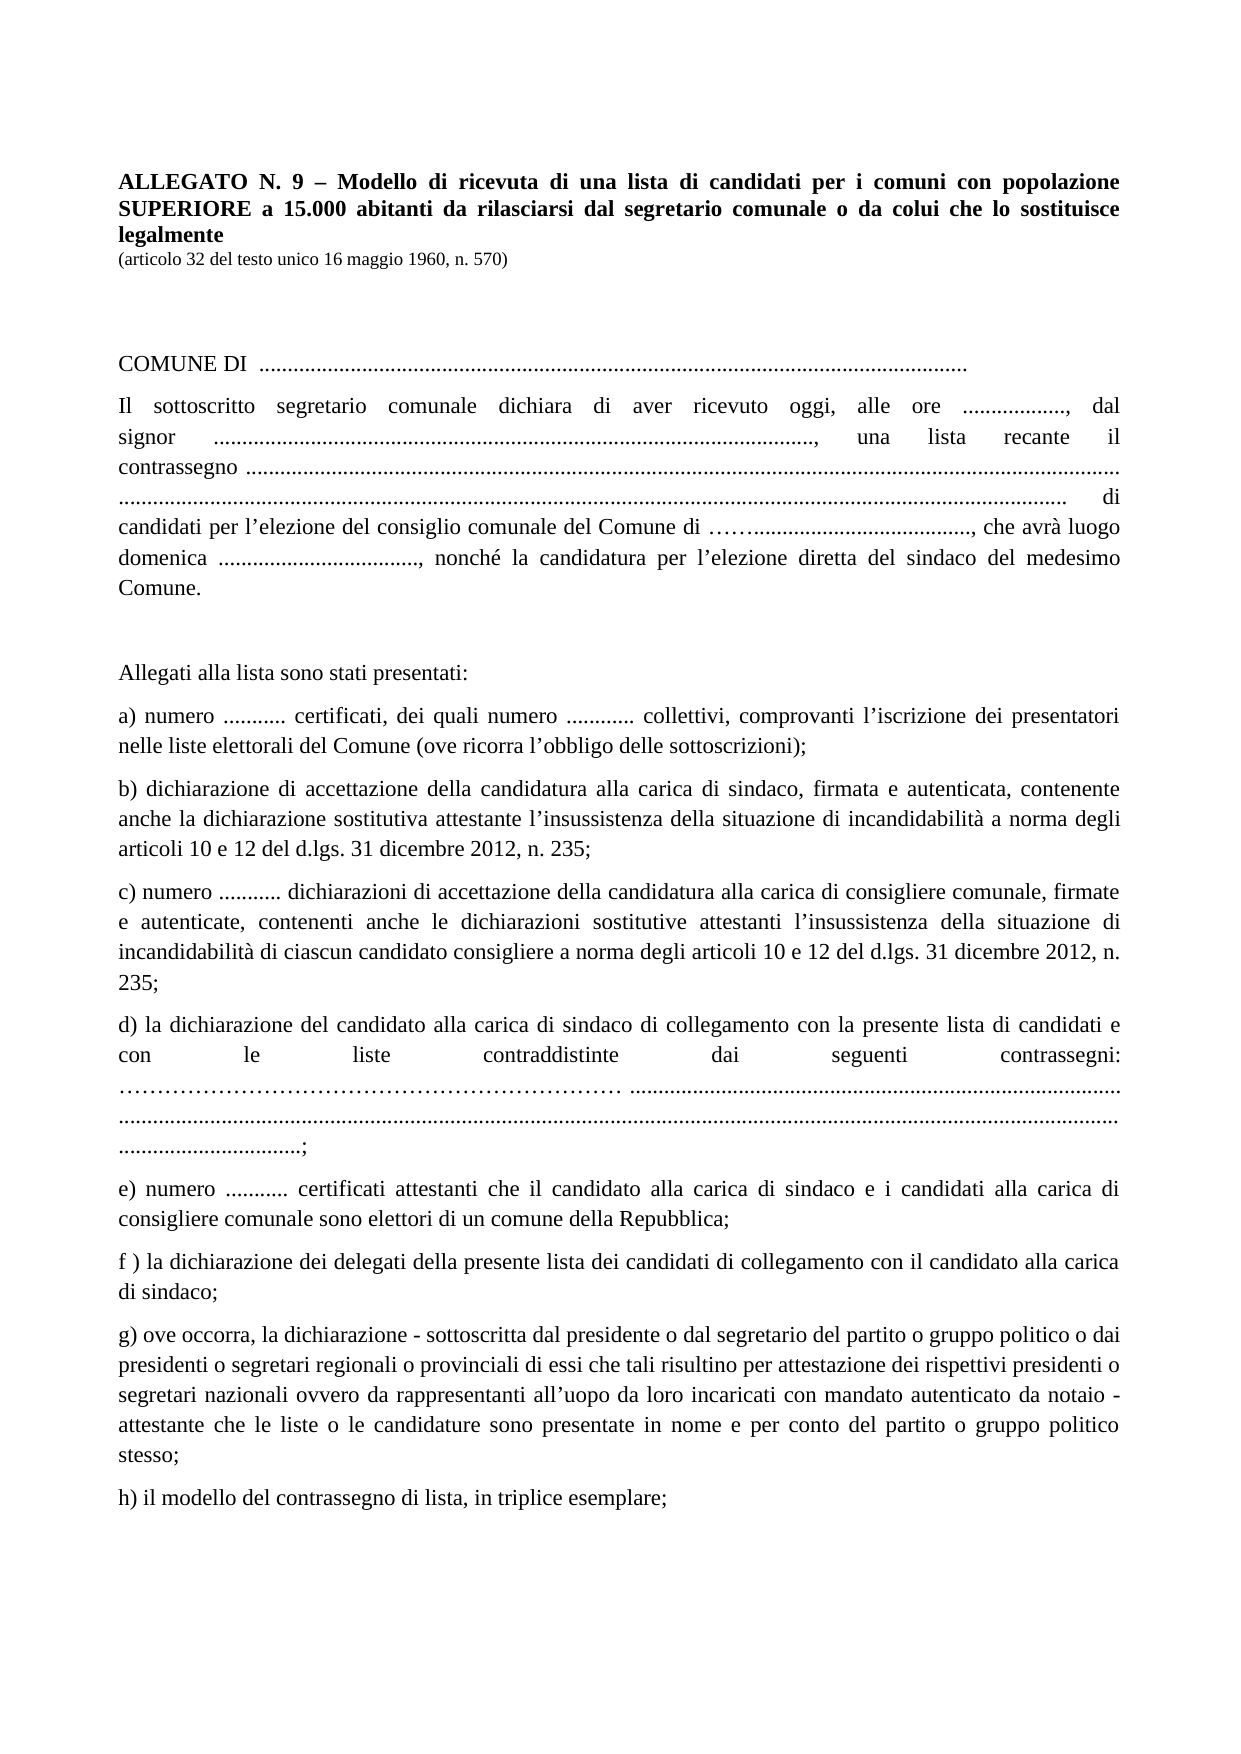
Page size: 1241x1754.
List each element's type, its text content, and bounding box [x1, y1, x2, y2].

text e) numero ........... certificati attestanti che il candidato alla carica di sindaco e i candidati alla carica di consigliere comunale sono elettori di un comune della Repubblica; [118, 1175, 1122, 1231]
text b) dichiarazione di accettazione della candidatura alla carica di sindaco, firmata e autenticata, contenente anche la dichiarazione sostitutiva attestante l’insussistenza della situazione di incandidabilità a norma degli articoli 10 e 12 del d.lgs. 31 dicembre 2012, n. 235; [118, 775, 1122, 862]
text c) numero ........... dichiarazioni di accettazione della candidatura alla carica di consigliere comunale, firmate e autenticate, contenenti anche le dichiarazioni sostitutive attestanti l’insussistenza della situazione di incandidabilità di ciascun candidato consigliere a norma degli articoli 10 e 12 del d.lgs. 31 dicembre 2012, n. 235; [118, 878, 1122, 995]
text COMUNE DI ............................................................................................................................ [118, 350, 1122, 376]
text h) il modello del contrassegno di lista, in triplice esemplare; [118, 1484, 1122, 1511]
text Allegati alla lista sono stati presentati: [118, 659, 1122, 686]
text (articolo 32 del testo unico 16 maggio 1960, n. 570) [118, 247, 1122, 269]
text ALLEGATO N. 9 – Modello di ricevuta di una lista di candidati per i comuni con popolazione SUPERIORE a 15.000 abitanti da rilasciarsi dal segretario comunale o da colui che lo sostituisce legalmente [118, 168, 1122, 247]
text a) numero ........... certificati, dei quali numero ............ collettivi, comprovanti l’iscrizione dei presentatori nelle liste elettorali del Comune (ove ricorra l’obbligo delle sottoscrizioni); [118, 702, 1122, 758]
text f ) la dichiarazione dei delegati della presente lista dei candidati di collegamento con il candidato alla carica di sindaco; [118, 1248, 1122, 1304]
text d) la dichiarazione del candidato alla carica di sindaco di collegamento con la presente lista di candidati e con le liste contraddistinte dai seguenti contrassegni:………………………………………………………… .....................................................................................................................................................................................................................................................................................................; [118, 1011, 1122, 1158]
text g) ove occorra, la dichiarazione - sottoscritta dal presidente o dal segretario del partito o gruppo politico o dai presidenti o segretari regionali o provinciali di essi che tali risultino per attestazione dei rispettivi presidenti o segretari nazionali ovvero da rappresentanti all’uopo da loro incaricati con mandato autenticato da notaio - attestante che le liste o le candidature sono presentate in nome e per conto del partito o gruppo politico stesso; [118, 1321, 1122, 1468]
text Il sottoscritto segretario comunale dichiara di aver ricevuto oggi, alle ore .................., dal signor ........................................................................................................., una lista recante il contrassegno ............................................................................................................................................................................................................................................................................................................................... di candidati per l’elezione del consiglio comunale del Comune di ……......................................, che avrà luogo domenica ..................................., nonché la candidatura per l’elezione diretta del sindaco del medesimo Comune. [118, 393, 1122, 600]
